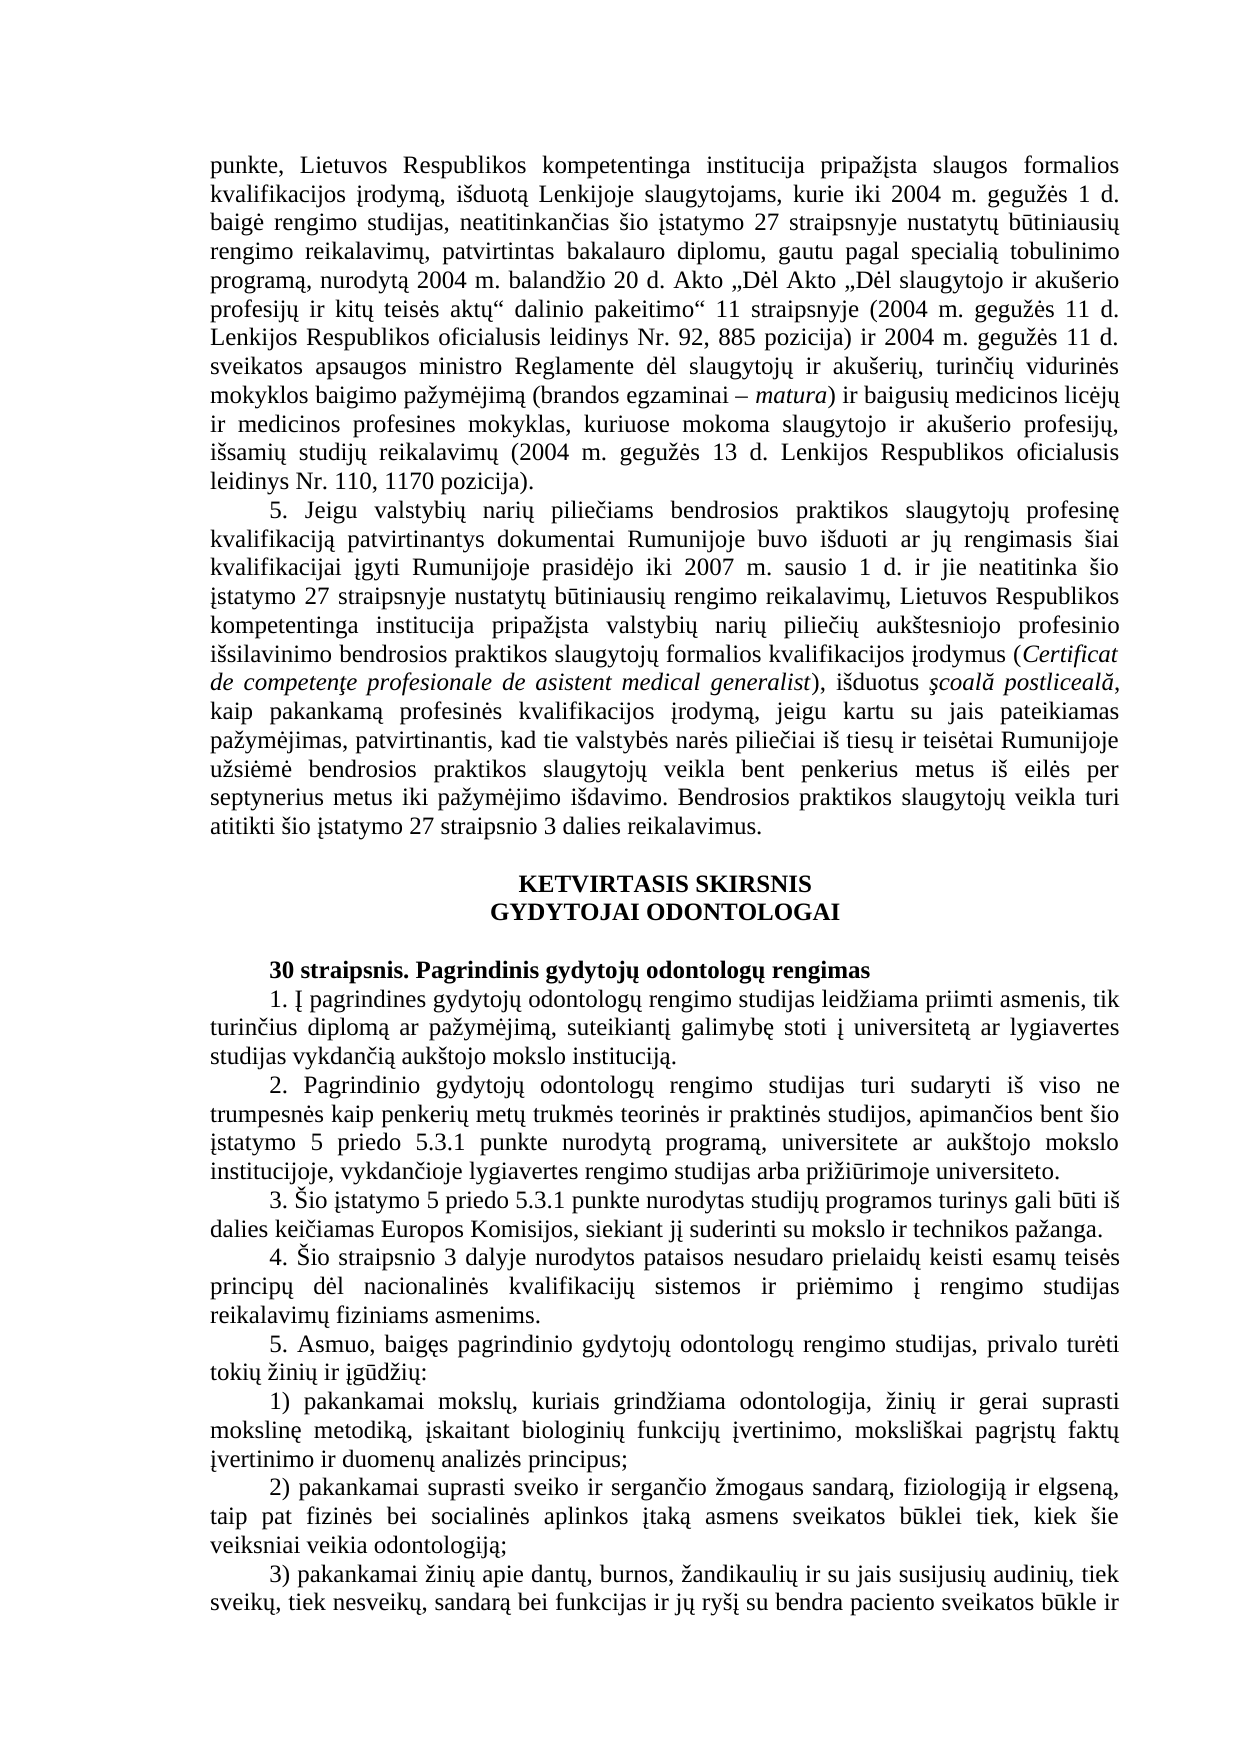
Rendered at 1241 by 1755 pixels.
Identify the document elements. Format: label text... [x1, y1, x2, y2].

text 5. Jeigu valstybių narių piliečiams bendrosios praktikos slaugytojų profesinę kvalifikaciją patvirtinantys dokumentai Rumunijoje buvo išduoti ar jų rengimasis šiai kvalifikacijai įgyti Rumunijoje prasidėjo iki 2007 m. sausio 1 d. ir jie neatitinka šio įstatymo 27 straipsnyje nustatytų būtiniausių rengimo reikalavimų, Lietuvos Respublikos kompetentinga institucija pripažįsta valstybių narių piliečių aukštesniojo profesinio išsilavinimo bendrosios praktikos slaugytojų formalios kvalifikacijos įrodymus (Certificat de competenţe profesionale de asistent medical generalist), išduotus şcoală postliceală, kaip pakankamą profesinės kvalifikacijos įrodymą, jeigu kartu su jais pateikiamas pažymėjimas, patvirtinantis, kad tie valstybės narės piliečiai iš tiesų ir teisėtai Rumunijoje užsiėmė bendrosios praktikos slaugytojų veikla bent penkerius metus iš eilės per septynerius metus iki pažymėjimo išdavimo. Bendrosios praktikos slaugytojų veikla turi atitikti šio įstatymo 27 straipsnio 3 dalies reikalavimus. [210, 495, 1120, 840]
text 30 straipsnis. Pagrindinis gydytojų odontologų rengimas [210, 955, 1120, 984]
text punkte, Lietuvos Respublikos kompetentinga institucija pripažįsta slaugos formalios kvalifikacijos įrodymą, išduotą Lenkijoje slaugytojams, kurie iki 2004 m. gegužės 1 d. baigė rengimo studijas, neatitinkančias šio įstatymo 27 straipsnyje nustatytų būtiniausių rengimo reikalavimų, patvirtintas bakalauro diplomu, gautu pagal specialią tobulinimo programą, nurodytą 2004 m. balandžio 20 d. Akto „Dėl Akto „Dėl slaugytojo ir akušerio profesijų ir kitų teisės aktų“ dalinio pakeitimo“ 11 straipsnyje (2004 m. gegužės 11 d. Lenkijos Respublikos oficialusis leidinys Nr. 92, 885 pozicija) ir 2004 m. gegužės 11 d. sveikatos apsaugos ministro Reglamente dėl slaugytojų ir akušerių, turinčių vidurinės mokyklos baigimo pažymėjimą (brandos egzaminai – matura) ir baigusių medicinos licėjų ir medicinos profesines mokyklas, kuriuose mokoma slaugytojo ir akušerio profesijų, išsamių studijų reikalavimų (2004 m. gegužės 13 d. Lenkijos Respublikos oficialusis leidinys Nr. 110, 1170 pozicija). [210, 150, 1120, 495]
text 2) pakankamai suprasti sveiko ir sergančio žmogaus sandarą, fiziologiją ir elgseną, taip pat fizinės bei socialinės aplinkos įtaką asmens sveikatos būklei tiek, kiek šie veiksniai veikia odontologiją; [210, 1472, 1120, 1559]
text 2. Pagrindinio gydytojų odontologų rengimo studijas turi sudaryti iš viso ne trumpesnės kaip penkerių metų trukmės teorinės ir praktinės studijos, apimančios bent šio įstatymo 5 priedo 5.3.1 punkte nurodytą programą, universitete ar aukštojo mokslo institucijoje, vykdančioje lygiavertes rengimo studijas arba prižiūrimoje universiteto. [210, 1070, 1120, 1185]
text KETVIRTASIS SKIRSNIS [210, 869, 1120, 897]
text 3) pakankamai žinių apie dantų, burnos, žandikaulių ir su jais susijusių audinių, tiek sveikų, tiek nesveikų, sandarą bei funkcijas ir jų ryšį su bendra paciento sveikatos būkle ir [210, 1559, 1120, 1616]
text 3. Šio įstatymo 5 priedo 5.3.1 punkte nurodytas studijų programos turinys gali būti iš dalies keičiamas Europos Komisijos, siekiant jį suderinti su mokslo ir technikos pažanga. [210, 1185, 1120, 1242]
text 4. Šio straipsnio 3 dalyje nurodytos pataisos nesudaro prielaidų keisti esamų teisės principų dėl nacionalinės kvalifikacijų sistemos ir priėmimo į rengimo studijas reikalavimų fiziniams asmenims. [210, 1242, 1120, 1329]
text 1. Į pagrindines gydytojų odontologų rengimo studijas leidžiama priimti asmenis, tik turinčius diplomą ar pažymėjimą, suteikiantį galimybę stoti į universitetą ar lygiavertes studijas vykdančią aukštojo mokslo instituciją. [210, 984, 1120, 1070]
text 1) pakankamai mokslų, kuriais grindžiama odontologija, žinių ir gerai suprasti mokslinę metodiką, įskaitant biologinių funkcijų įvertinimo, moksliškai pagrįstų faktų įvertinimo ir duomenų analizės principus; [210, 1386, 1120, 1472]
text GYDYTOJAI ODONTOLOGAI [210, 897, 1120, 926]
text 5. Asmuo, baigęs pagrindinio gydytojų odontologų rengimo studijas, privalo turėti tokių žinių ir įgūdžių: [210, 1329, 1120, 1386]
